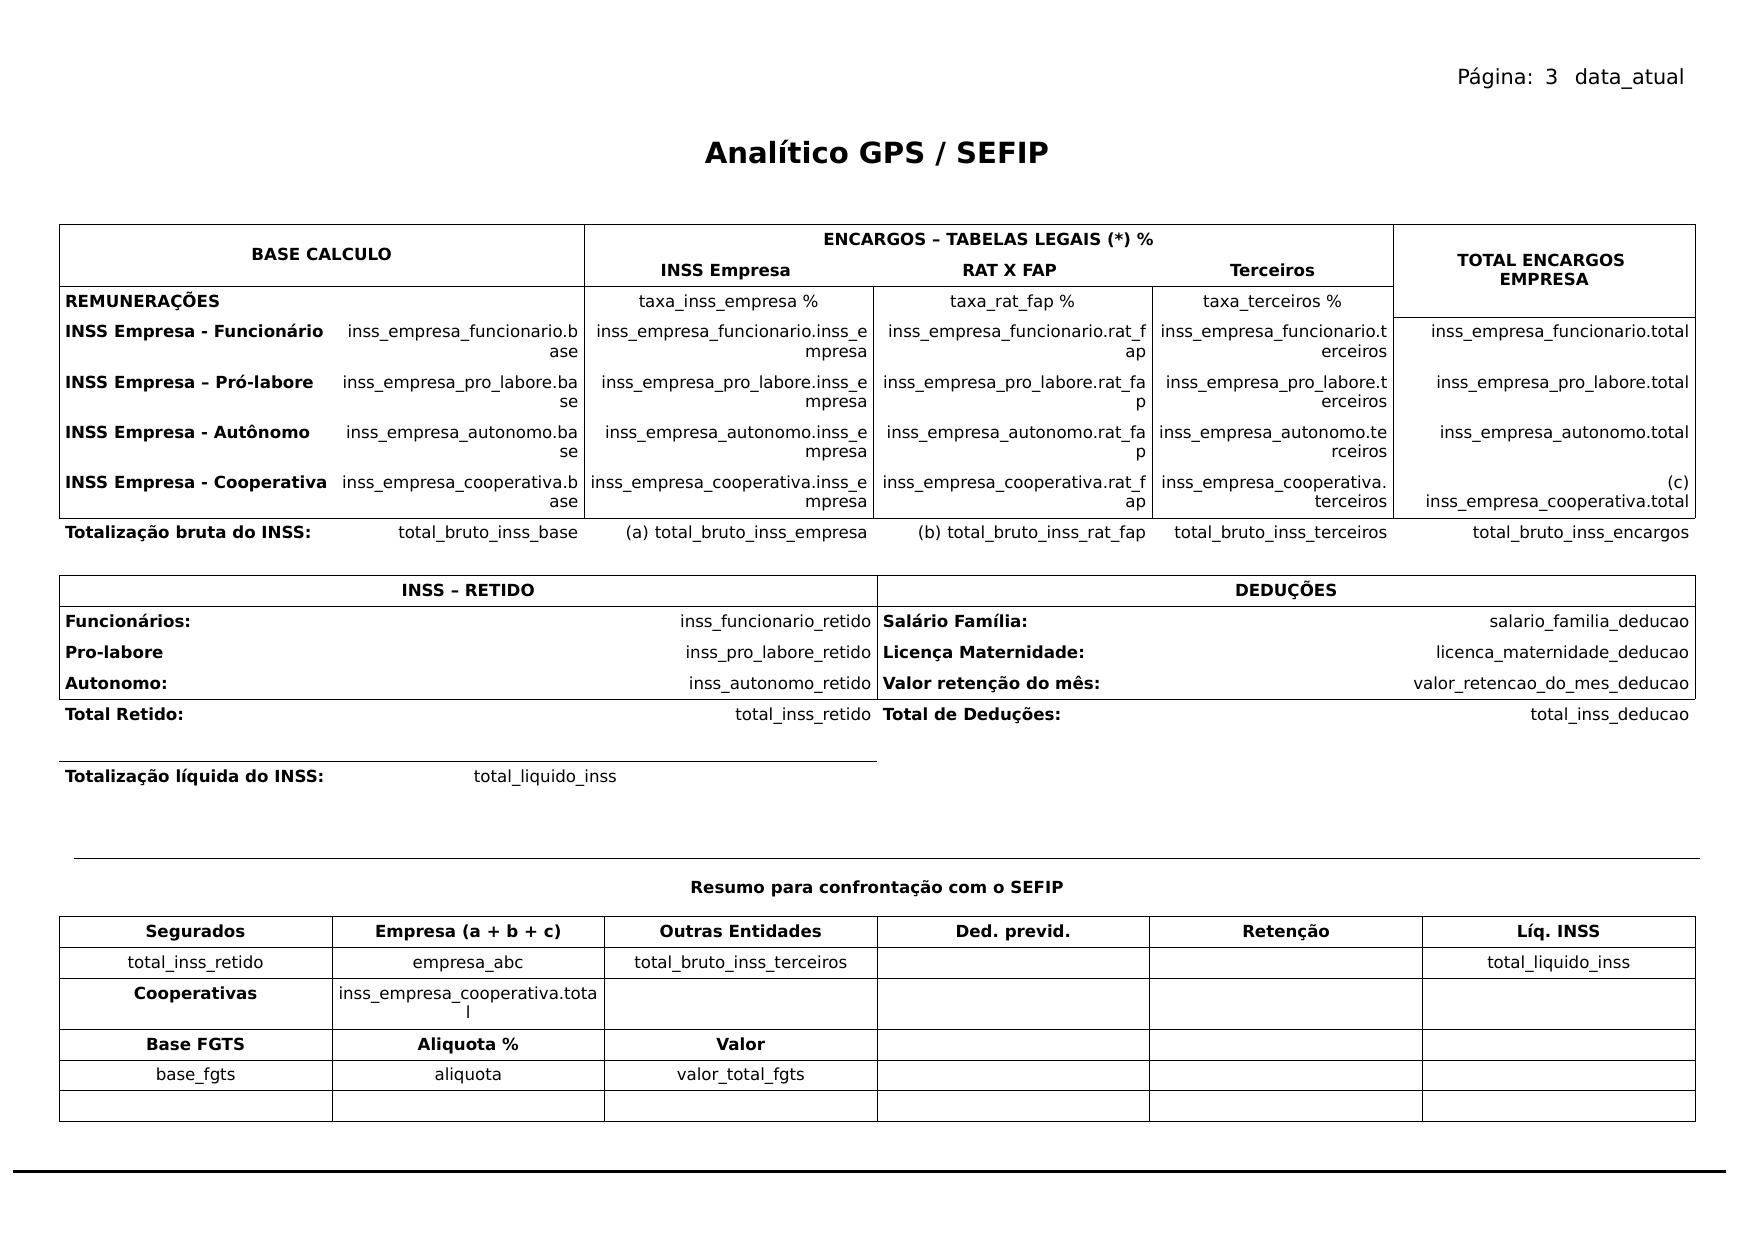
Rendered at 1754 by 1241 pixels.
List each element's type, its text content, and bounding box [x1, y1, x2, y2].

table_header INSS – RETIDO [60, 576, 877, 606]
table_cell aliquota [333, 1061, 604, 1090]
table_cell total_bruto_inss_encargos [1393, 519, 1695, 556]
table_cell [1286, 761, 1695, 792]
table_header Ded. previd. [878, 917, 1149, 947]
table_cell Valor retenção do mês: [878, 668, 1286, 699]
table_cell [333, 1091, 604, 1121]
table_cell salario_familia_deducao [1286, 607, 1695, 637]
table_cell Autonomo: [60, 668, 468, 699]
table_header BASE CALCULO [60, 225, 584, 286]
table_cell total_inss_retido [60, 948, 332, 978]
table_cell Pro-labore [60, 637, 468, 668]
table_cell [1150, 1030, 1422, 1059]
table_cell total_liquido_inss [1423, 948, 1695, 978]
table_cell inss_pro_labore_retido [468, 637, 877, 668]
table_header ENCARGOS – TABELAS LEGAIS (*) % [585, 225, 1393, 255]
table_cell valor_total_fgts [605, 1061, 877, 1090]
table_cell total_bruto_inss_terceiros [605, 948, 877, 978]
table_cell inss_empresa_autonomo.inss_empresa [585, 417, 873, 467]
table_cell inss_empresa_pro_labore.rat_fap [874, 367, 1152, 417]
table_cell total_inss_deducao [1286, 700, 1695, 730]
table_cell INSS Empresa [585, 255, 873, 286]
table_cell base_fgts [60, 1061, 332, 1090]
table_cell inss_empresa_pro_labore.inss_empresa [585, 367, 873, 417]
table_cell Totalização bruta do INSS: [59, 519, 336, 556]
table_cell [59, 730, 468, 761]
table_cell [1150, 1061, 1422, 1090]
table_cell [878, 948, 1149, 978]
table_cell (a) total_bruto_inss_empresa [584, 519, 873, 556]
table_header TOTAL ENCARGOS EMPRESA [1394, 225, 1695, 317]
table_cell total_liquido_inss [468, 762, 877, 792]
table_cell empresa_abc [333, 948, 604, 978]
table_cell inss_empresa_pro_labore.total [1394, 367, 1695, 417]
table_cell [1423, 979, 1695, 1028]
table_cell [1423, 1030, 1695, 1059]
table_cell [878, 1061, 1149, 1090]
table_cell valor_retencao_do_mes_deducao [1286, 668, 1695, 699]
table_cell Total Retido: [59, 700, 468, 730]
table_cell (c) inss_empresa_cooperativa.total [1394, 467, 1695, 517]
table_cell [1286, 730, 1695, 761]
table_cell inss_funcionario_retido [468, 607, 877, 637]
table_cell Base FGTS [60, 1030, 332, 1059]
table_cell [877, 730, 1286, 761]
table_cell [1150, 1091, 1422, 1121]
table_cell inss_empresa_autonomo.total [1394, 417, 1695, 467]
table_cell INSS Empresa - Cooperativa [60, 467, 336, 517]
table_cell [878, 1091, 1149, 1121]
table_cell inss_empresa_cooperativa.rat_fap [874, 467, 1152, 517]
table_cell Salário Família: [878, 607, 1286, 637]
table_cell [878, 1030, 1149, 1059]
table_cell inss_empresa_cooperativa.terceiros [1153, 467, 1393, 517]
table_header DEDUÇÕES [878, 576, 1695, 606]
table_cell [60, 1091, 332, 1121]
table_cell [605, 1091, 877, 1121]
table_cell INSS Empresa – Pró-labore [60, 367, 336, 417]
table_cell (b) total_bruto_inss_rat_fap [873, 519, 1152, 556]
table_cell inss_empresa_autonomo.rat_fap [874, 417, 1152, 467]
table_cell INSS Empresa - Autônomo [60, 417, 336, 467]
table_cell inss_empresa_autonomo.terceiros [1153, 417, 1393, 467]
table_cell taxa_inss_empresa % [585, 287, 873, 317]
table_cell inss_empresa_pro_labore.terceiros [1153, 367, 1393, 417]
table_cell [1423, 1091, 1695, 1121]
table_cell inss_empresa_funcionario.base [336, 317, 584, 367]
table_cell REMUNERAÇÕES [60, 287, 584, 317]
table_cell inss_empresa_cooperativa.base [336, 467, 584, 517]
table_cell inss_empresa_funcionario.total [1394, 318, 1695, 367]
table_cell inss_empresa_cooperativa.total [333, 979, 604, 1028]
table_cell inss_empresa_funcionario.inss_empresa [585, 317, 873, 367]
table_cell RAT X FAP [873, 255, 1152, 286]
table_cell Total de Deduções: [877, 700, 1286, 730]
table_header Outras Entidades [605, 917, 877, 947]
table_cell total_bruto_inss_terceiros [1152, 519, 1393, 556]
table_cell Aliquota % [333, 1030, 604, 1059]
table_cell total_bruto_inss_base [336, 519, 584, 556]
table_header Segurados [60, 917, 332, 947]
table_cell [877, 761, 1286, 792]
table_cell taxa_terceiros % [1153, 287, 1393, 317]
table_cell [1423, 1061, 1695, 1090]
table_cell inss_empresa_funcionario.terceiros [1153, 317, 1393, 367]
table_cell Valor [605, 1030, 877, 1059]
table_cell inss_empresa_cooperativa.inss_empresa [585, 467, 873, 517]
table_cell [878, 979, 1149, 1028]
table_cell Funcionários: [60, 607, 468, 637]
table_cell inss_empresa_funcionario.rat_fap [874, 317, 1152, 367]
text Analítico GPS / SEFIP [59, 136, 1695, 170]
table_header Líq. INSS [1423, 917, 1695, 947]
table_cell [1150, 979, 1422, 1028]
table_cell inss_empresa_autonomo.base [336, 417, 584, 467]
table_cell taxa_rat_fap % [874, 287, 1152, 317]
table_cell [605, 979, 877, 1028]
table_cell [468, 730, 877, 761]
table_cell Totalização líquida do INSS: [59, 762, 468, 792]
table_cell total_inss_retido [468, 700, 877, 730]
text Resumo para confrontação com o SEFIP [59, 878, 1695, 897]
table_cell [1150, 948, 1422, 978]
table_cell inss_autonomo_retido [468, 668, 877, 699]
table_cell INSS Empresa - Funcionário [60, 317, 336, 367]
table_cell licenca_maternidade_deducao [1286, 637, 1695, 668]
table_cell Licença Maternidade: [878, 637, 1286, 668]
table_header Retenção [1150, 917, 1422, 947]
table_cell inss_empresa_pro_labore.base [336, 367, 584, 417]
table_cell Cooperativas [60, 979, 332, 1028]
table_cell Terceiros [1152, 255, 1393, 286]
table_header Empresa (a + b + c) [333, 917, 604, 947]
